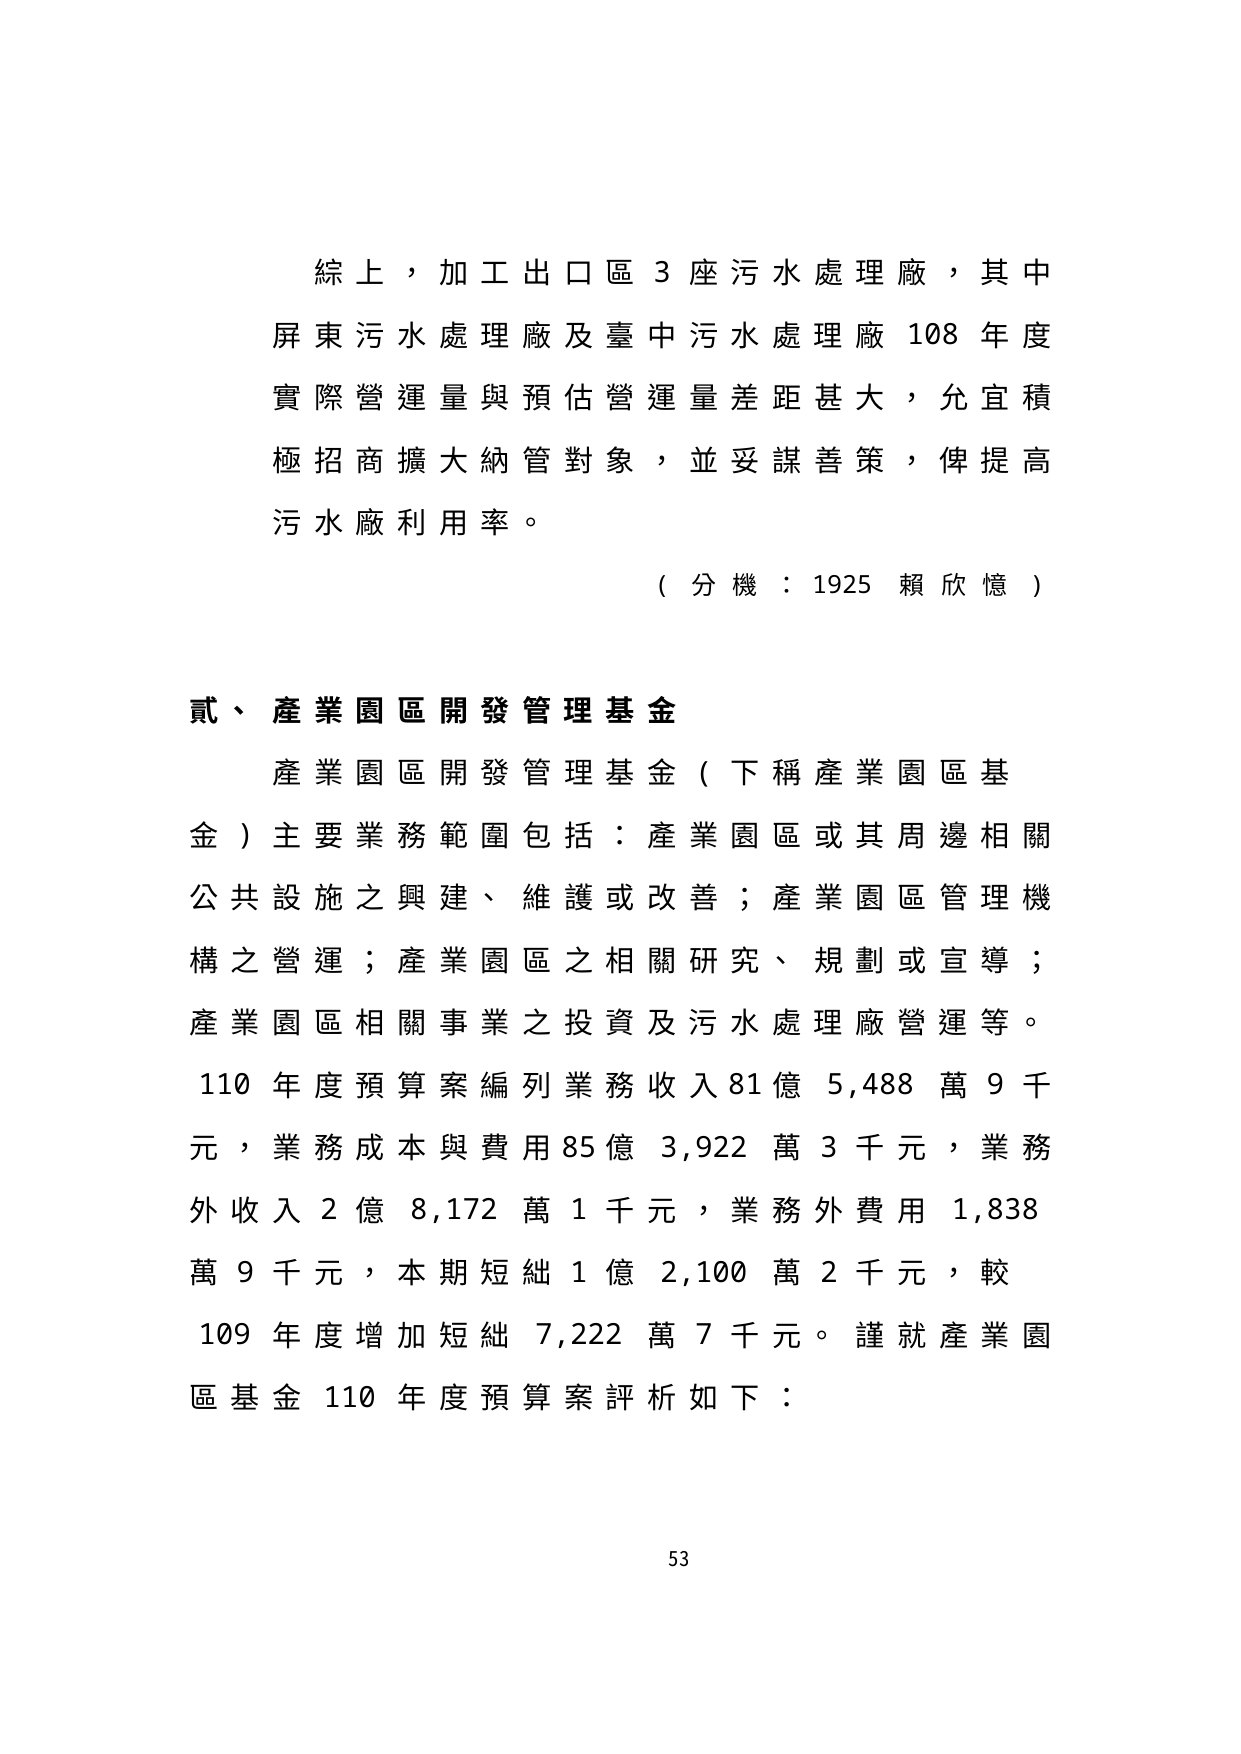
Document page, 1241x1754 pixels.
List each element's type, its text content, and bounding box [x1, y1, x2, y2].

text (分機：1925 賴欣憶) [183, 542, 1058, 604]
text 綜上，加工出口區3座污水處理廠，其中屏東污水處理廠及臺中污水處理廠108年度實際營運量與預估營運量差距甚大，允宜積極招商擴大納管對象，並妥謀善策，俾提高污水廠利用率。 [242, 229, 1058, 542]
text 產業園區開發管理基金(下稱產業園區基金)主要業務範圍包括：產業園區或其周邊相關公共設施之興建、維護或改善；產業園區管理機構之營運；產業園區之相關研究、規劃或宣導；產業園區相關事業之投資及污水處理廠營運等。110年度預算案編列業務收入81億5,488萬9千元，業務成本與費用85億3,922萬3千元，業務外收入2億8,172萬1千元，業務外費用1,838萬9千元，本期短絀1億2,100萬2千元，較109年度增加短絀7,222萬7千元。謹就產業園區基金110年度預算案評析如下： [183, 729, 1058, 1417]
text 貳、產業園區開發管理基金 [183, 667, 1058, 729]
